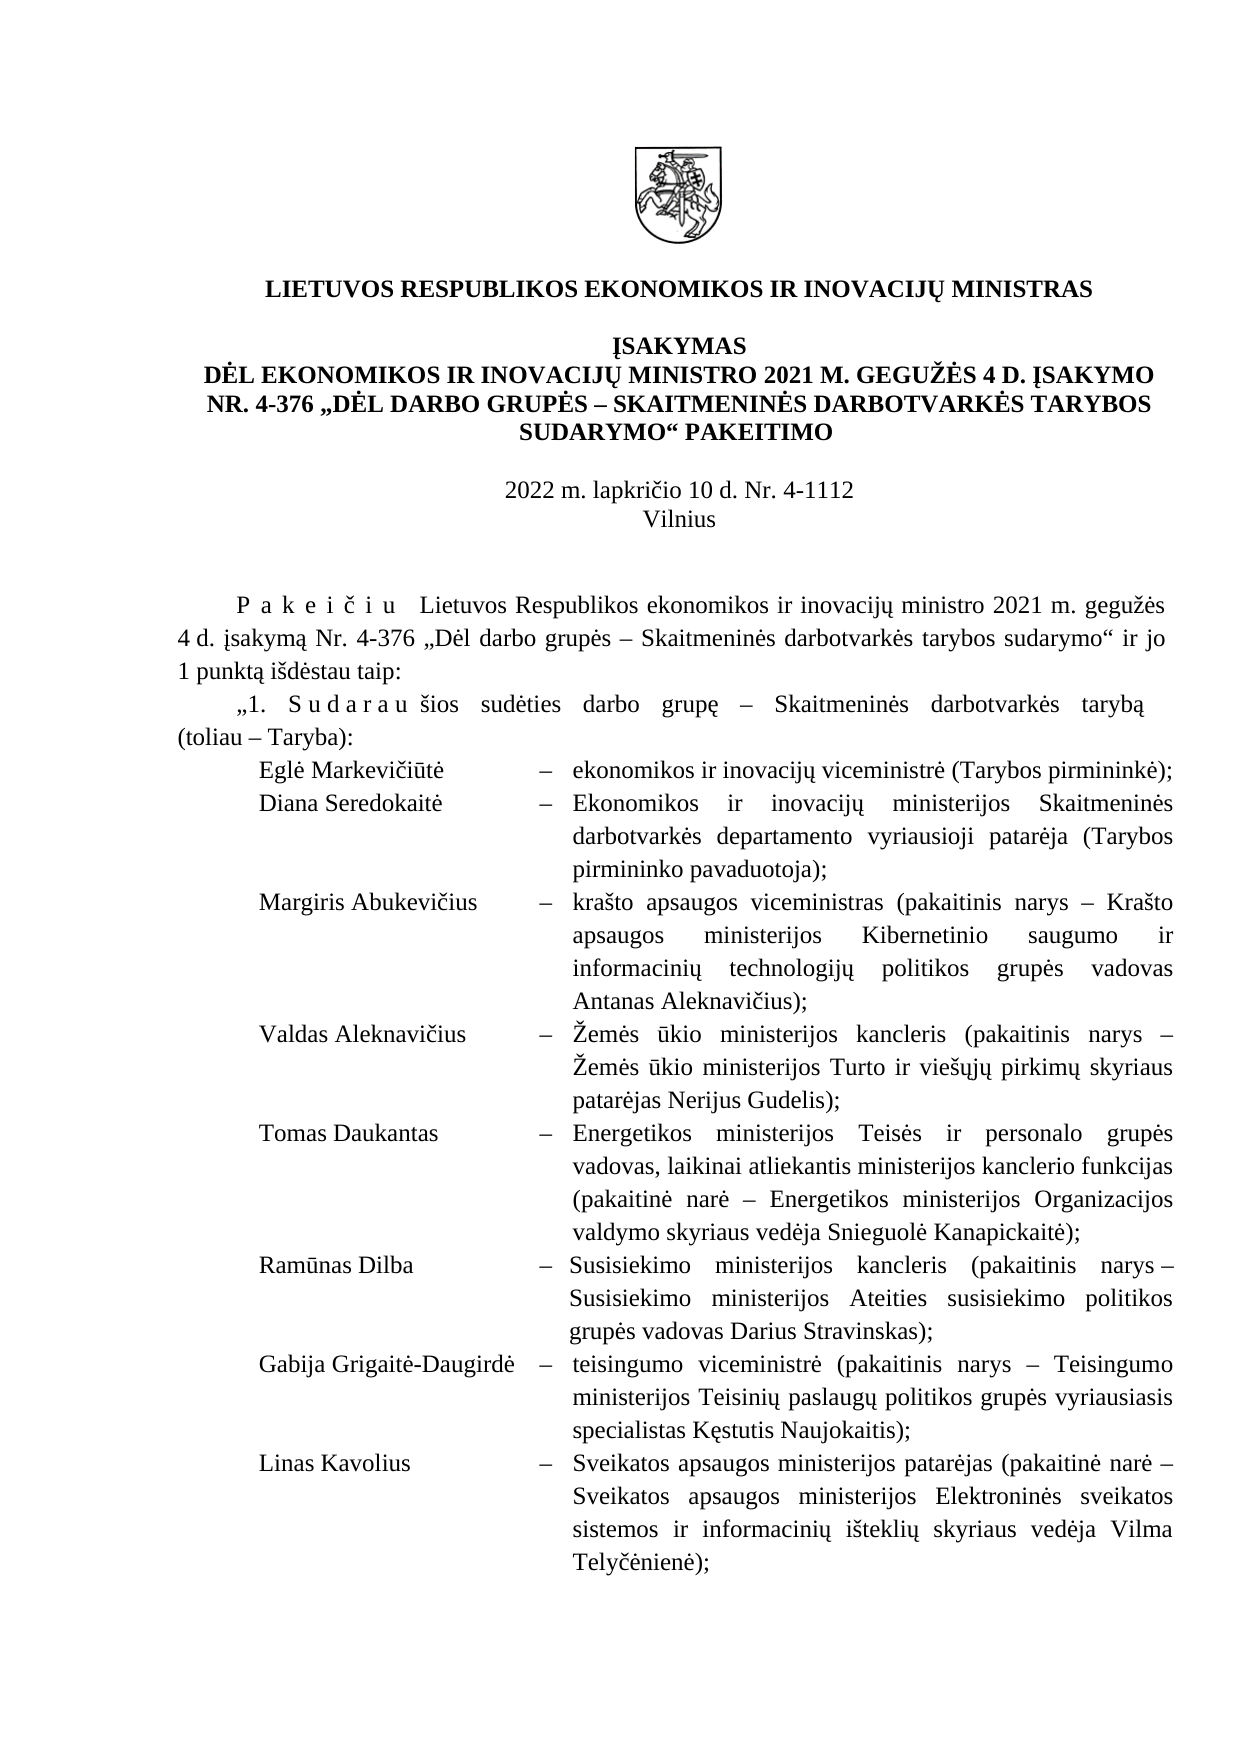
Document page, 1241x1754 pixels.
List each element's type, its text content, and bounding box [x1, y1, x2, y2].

text Dėl ekonomikos ir inovacijų ministro 2021 m. gegužės 4 d. įsakymo Nr. 4-376 „DĖL DARBO GRUPĖS – SKAITMENINĖS DARBOTVARKĖS TARYBOS SUDARYMO“ pakeitimo [177, 360, 1181, 446]
table_header ekonomikos ir inovacijų viceministrė (Tarybos pirmininkė); [558, 755, 1185, 788]
table_cell Ekonomikos ir inovacijų ministerijos Skaitmeninės darbotvarkės departamento vyriausioji patarėja (Tarybos pirmininko pavaduotoja); [558, 788, 1185, 887]
text LIETUVOS RESPUBLIKOS EKONOMIKOS IR INOVACIJŲ MINISTRAS [177, 274, 1181, 302]
table_cell – [528, 1349, 558, 1448]
table_cell Žemės ūkio ministerijos kancleris (pakaitinis narys – Žemės ūkio ministerijos Turto ir viešųjų pirkimų skyriaus patarėjas Nerijus Gudelis); [558, 1019, 1185, 1118]
table_cell Margiris Abukevičius [248, 887, 528, 1019]
table_cell Valdas Aleknavičius [248, 1019, 528, 1118]
table_header Eglė Markevičiūtė [248, 755, 528, 788]
table_cell Energetikos ministerijos Teisės ir personalo grupės vadovas, laikinai atliekantis ministerijos kanclerio funkcijas (pakaitinė narė – Energetikos ministerijos Organizacijos valdymo skyriaus vedėja Snieguolė Kanapickaitė); [558, 1118, 1185, 1250]
text 2022 m. lapkričio 10 d. Nr. 4-1112 [177, 475, 1181, 504]
table_cell – [528, 1449, 558, 1581]
table_cell Ramūnas Dilba [248, 1250, 528, 1349]
text „1. S u d a r a u šios sudėties darbo grupę – Skaitmeninės darbotvarkės tarybą (toliau – Taryba): [177, 689, 1167, 751]
table_cell – [528, 887, 558, 1019]
text įsakymas [177, 331, 1181, 360]
table_cell – [528, 788, 558, 887]
table_cell Linas Kavolius [248, 1449, 528, 1581]
table_cell krašto apsaugos viceministras (pakaitinis narys – Krašto apsaugos ministerijos Kibernetinio saugumo ir informacinių technologijų politikos grupės vadovas Antanas Aleknavičius); [558, 887, 1185, 1019]
table_cell Gabija Grigaitė-Daugirdė [248, 1349, 528, 1448]
text Vilnius [177, 504, 1181, 532]
table_header – [528, 755, 558, 788]
table_cell teisingumo viceministrė (pakaitinis narys – Teisingumo ministerijos Teisinių paslaugų politikos grupės vyriausiasis specialistas Kęstutis Naujokaitis); [558, 1349, 1185, 1448]
table_cell Diana Seredokaitė [248, 788, 528, 887]
table_cell Sveikatos apsaugos ministerijos patarėjas (pakaitinė narė – Sveikatos apsaugos ministerijos Elektroninės sveikatos sistemos ir informacinių išteklių skyriaus vedėja Vilma Telyčėnienė); [558, 1449, 1185, 1581]
table_cell Tomas Daukantas [248, 1118, 528, 1250]
text Pakeičiu Lietuvos Respublikos ekonomikos ir inovacijų ministro 2021 m. gegužės 4 d. įsakymą Nr. 4-376 „Dėl darbo grupės – Skaitmeninės darbotvarkės tarybos sudarymo“ ir jo 1 punktą išdėstau taip: [177, 590, 1167, 685]
table_cell – [528, 1118, 558, 1250]
table_cell Susisiekimo ministerijos kancleris (pakaitinis narys – Susisiekimo ministerijos Ateities susisiekimo politikos grupės vadovas Darius Stravinskas); [558, 1250, 1185, 1349]
table_cell – [528, 1019, 558, 1118]
table_cell – [528, 1250, 558, 1349]
